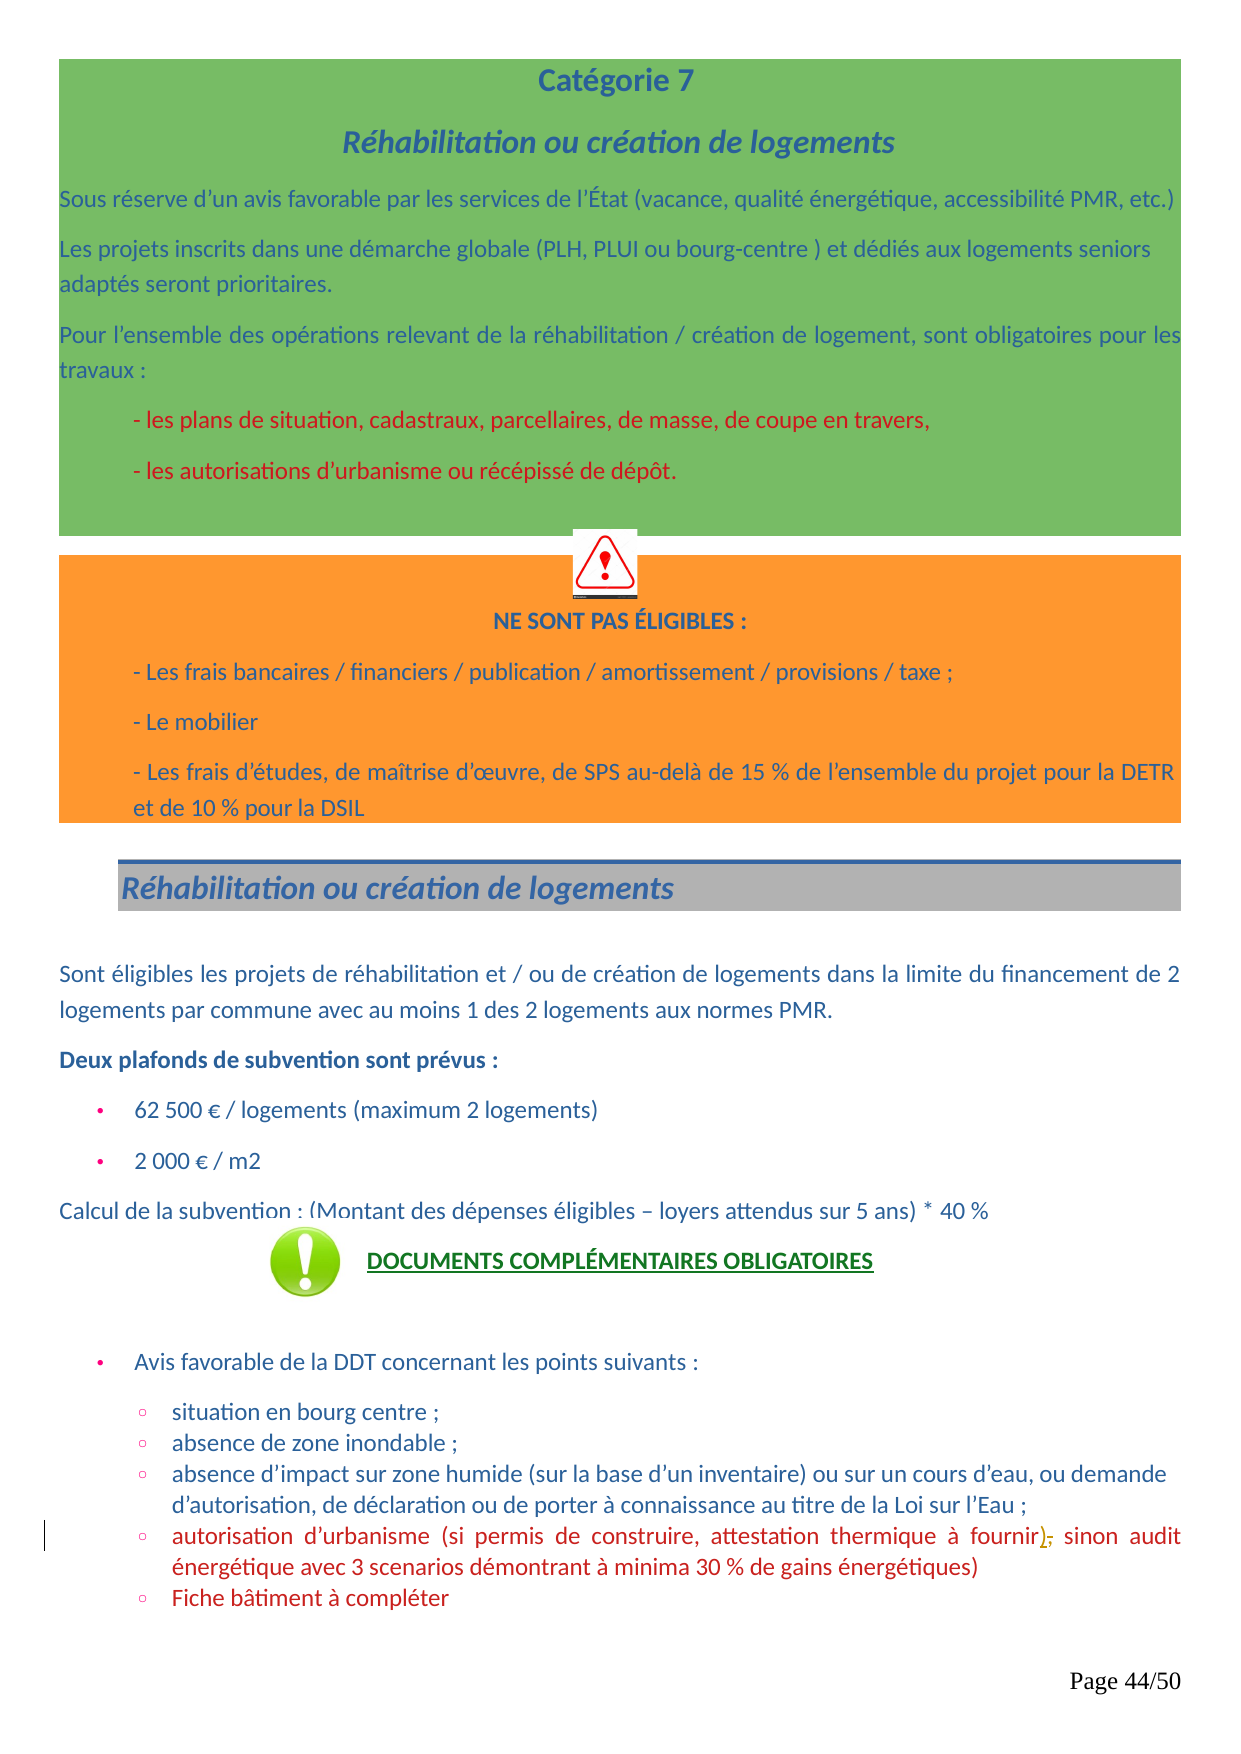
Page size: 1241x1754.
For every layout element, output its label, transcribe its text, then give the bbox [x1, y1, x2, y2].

text [59, 1245, 261, 1276]
list Avis favorable de la DDT concernant les points suivants : [97, 1345, 1181, 1376]
text Réhabilitation ou création de logements [118, 864, 1181, 911]
text Sont éligibles les projets de réhabilitation et / ou de création de logements dans la limite du financement de 2 logements par commune avec au moins 1 des 2 logements aux normes PMR. [59, 958, 1181, 1025]
text - Les frais d’études, de maîtrise d’œuvre, de SPS au-delà de 15 % de l’ensemble du projet pour la DETR et de 10 % pour la DSIL [59, 756, 1181, 823]
text Calcul de la subvention : (Montant des dépenses éligibles – loyers attendus sur 5 ans) * 40 % [59, 1195, 1181, 1226]
list situation en bourg centre ; [134, 1396, 1181, 1427]
text - les plans de situation, cadastraux, parcellaires, de masse, de coupe en travers, [59, 404, 1181, 436]
text - Le mobilier [59, 706, 1181, 737]
text Pour l’ensemble des opérations relevant de la réhabilitation / création de logement, sont obligatoires pour les travaux : [59, 319, 1181, 385]
list absence d’impact sur zone humide (sur la base d’un inventaire) ou sur un cours d’eau, ou demande d’autorisation, de déclaration ou de porter à connaissance au titre de la Loi sur l’Eau ; [134, 1458, 1181, 1520]
text Deux plafonds de subvention sont prévus : [59, 1044, 1181, 1075]
text Réhabilitation ou création de logements [59, 121, 1181, 162]
text Catégorie 7 [59, 59, 1181, 100]
picture [572, 529, 638, 599]
text DOCUMENTS COMPLÉMENTAIRES OBLIGATOIRES [349, 1245, 1181, 1276]
picture [261, 1218, 349, 1306]
list 62 500 € / logements (maximum 2 logements) [97, 1094, 1181, 1125]
text - les autorisations d’urbanisme ou récépissé de dépôt. [59, 455, 1181, 486]
list 2 000 € / m2 [97, 1144, 1181, 1176]
text - Les frais bancaires / financiers / publication / amortissement / provisions / taxe ; [59, 656, 1181, 687]
list absence de zone inondable ; [134, 1427, 1181, 1458]
list autorisation d’urbanisme (si permis de construire, attestation thermique à fournir) sinon audit énergétique avec 3 scenarios démontrant à minima 30 % de gains énergétiques) [134, 1520, 1181, 1582]
text Sous réserve d’un avis favorable par les services de l’État (vacance, qualité énergétique, accessibilité PMR, etc.) [59, 183, 1181, 214]
list Fiche bâtiment à compléter [134, 1582, 1181, 1613]
text Les projets inscrits dans une démarche globale (PLH, PLUI ou bourg-centre ) et dédiés aux logements seniors adaptés seront prioritaires. [59, 233, 1181, 299]
text NE SONT PAS ÉLIGIBLES : [59, 605, 1181, 636]
